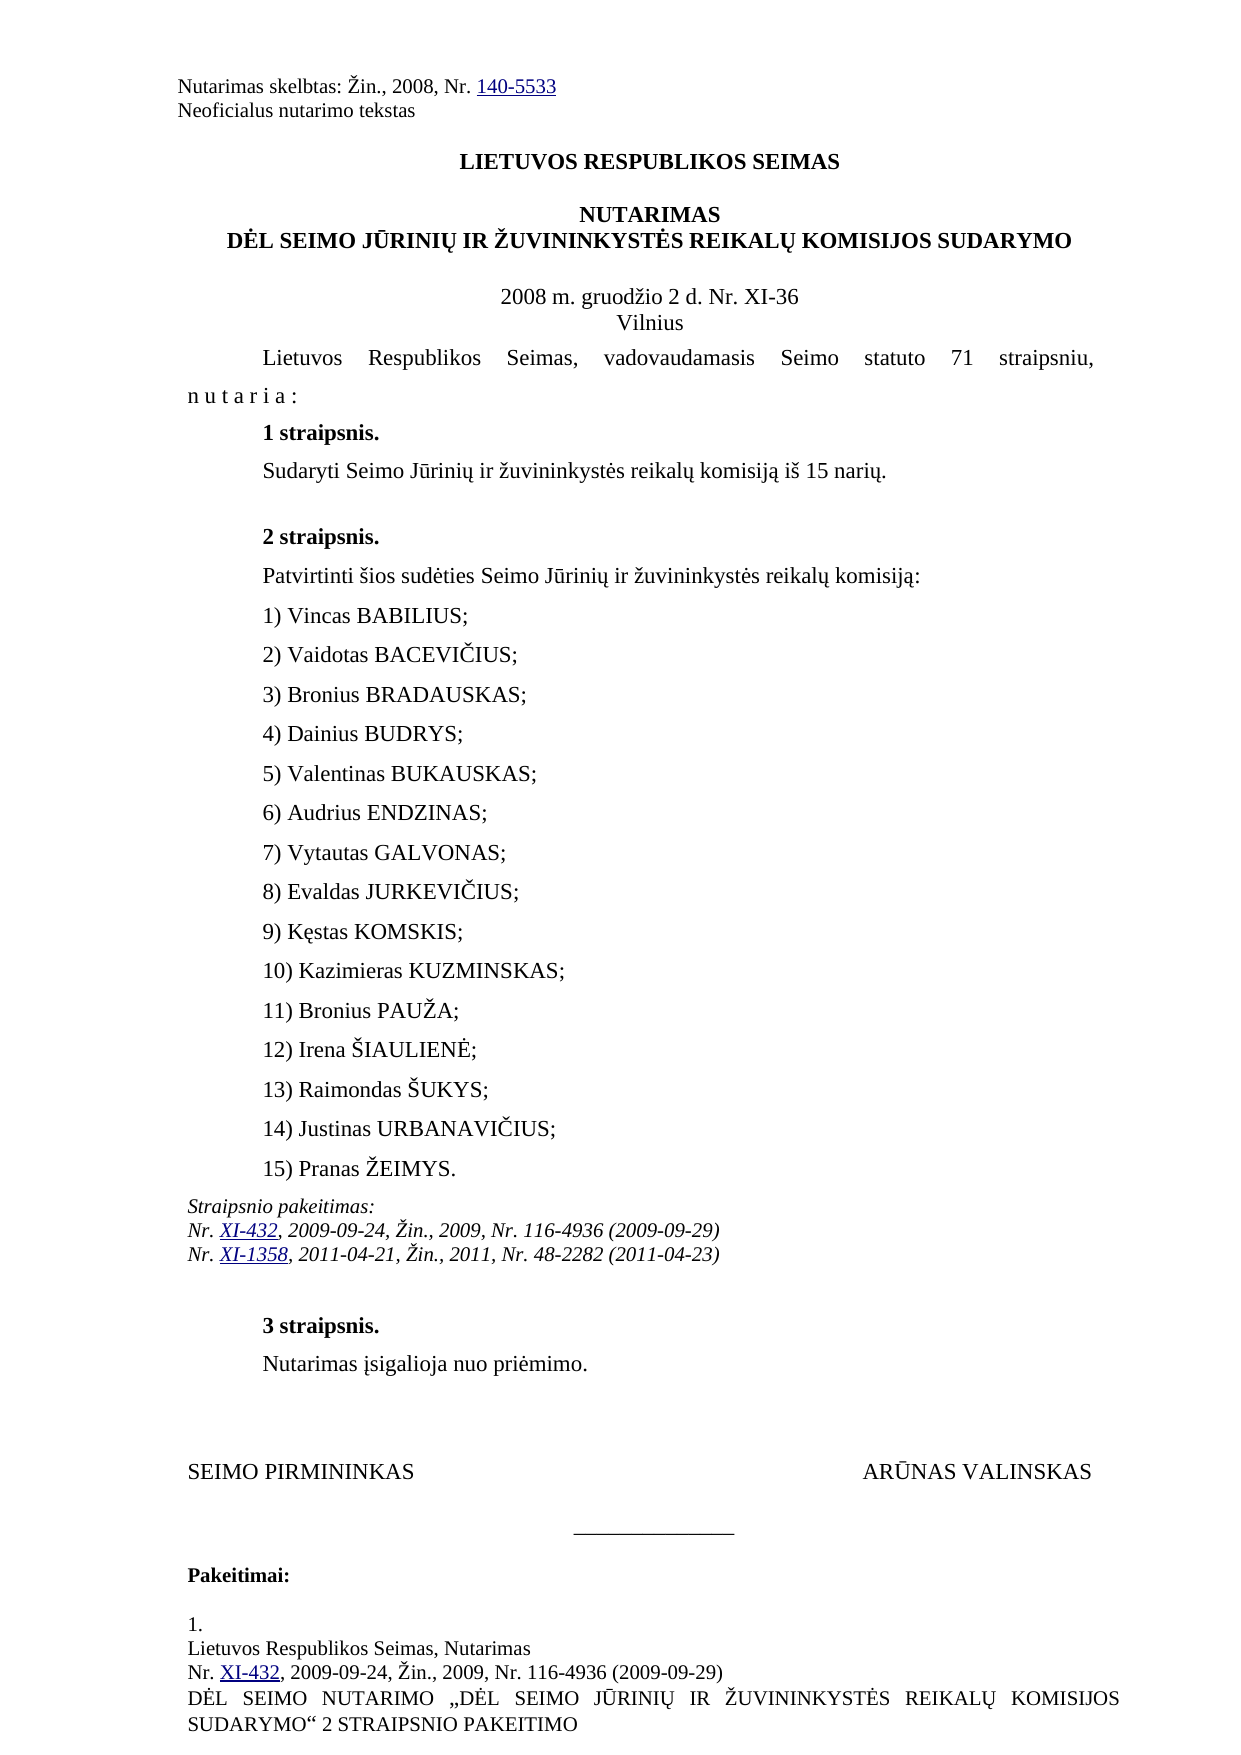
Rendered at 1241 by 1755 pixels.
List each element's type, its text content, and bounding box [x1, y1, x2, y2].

text 1 straipsnis. [187, 411, 1120, 448]
text 4) Dainius BUDRYS; [187, 721, 1120, 747]
text 14) Justinas URBANAVIČIUS; [187, 1115, 1120, 1142]
text Sudaryti Seimo Jūrinių ir žuvininkystės reikalų komisiją iš 15 narių. [187, 448, 1120, 486]
text 15) Pranas ŽEIMYS. [187, 1155, 1120, 1181]
text Pakeitimai: [187, 1563, 1120, 1587]
text 3 straipsnis. [187, 1304, 1120, 1341]
text DĖL SEIMO JŪRINIŲ IR ŽUVININKYSTĖS REIKALŲ KOMISIJOS SUDARYMO [177, 227, 1122, 254]
text 2 straipsnis. [187, 523, 1120, 549]
text Neoficialus nutarimo tekstas [177, 98, 1122, 122]
text Nr. XI-432, 2009-09-24, Žin., 2009, Nr. 116-4936 (2009-09-29) [187, 1218, 1120, 1242]
text Lietuvos Respublikos Seimas, vadovaudamasis Seimo statuto 71 straipsniu, n u t a r i a : [187, 336, 1120, 411]
text 10) Kazimieras KUZMINSKAS; [187, 957, 1120, 984]
text Straipsnio pakeitimas: [187, 1194, 1120, 1218]
text 9) Kęstas KOMSKIS; [187, 918, 1120, 944]
text Nr. XI-1358, 2011-04-21, Žin., 2011, Nr. 48-2282 (2011-04-23) [187, 1242, 1120, 1266]
text 13) Raimondas ŠUKYS; [187, 1076, 1120, 1102]
text 11) Bronius PAUŽA; [187, 997, 1120, 1023]
text 2008 m. gruodžio 2 d. Nr. XI-36 Vilnius [177, 283, 1122, 336]
text Nutarimas įsigalioja nuo priėmimo. [187, 1341, 1120, 1379]
text Patvirtinti šios sudėties Seimo Jūrinių ir žuvininkystės reikalų komisiją: [187, 563, 1120, 589]
text Nr. XI-432, 2009-09-24, Žin., 2009, Nr. 116-4936 (2009-09-29) [187, 1660, 1120, 1684]
text DĖL SEIMO NUTARIMO „DĖL SEIMO JŪRINIŲ IR ŽUVININKYSTĖS REIKALŲ KOMISIJOS SUDARYMO“ 2 STRAIPSNIO PAKEITIMO [187, 1684, 1120, 1736]
text NUTARIMAS [177, 201, 1122, 227]
text 8) Evaldas JURKEVIČIUS; [187, 878, 1120, 905]
text ______________ [187, 1511, 1120, 1537]
text 7) Vytautas GALVONAS; [187, 839, 1120, 865]
text Nutarimas skelbtas: Žin., 2008, Nr. 140-5533 [177, 74, 1122, 98]
text Seimo Pirmininkas Arūnas Valinskas [187, 1458, 1120, 1484]
text 6) Audrius ENDZINAS; [187, 799, 1120, 826]
text 5) Valentinas BUKAUSKAS; [187, 760, 1120, 786]
text LIETUVOS RESPUBLIKOS SEIMAS [177, 148, 1122, 175]
text 3) Bronius BRADAUSKAS; [187, 681, 1120, 707]
text 1. [187, 1612, 1120, 1636]
text Lietuvos Respublikos Seimas, Nutarimas [187, 1636, 1120, 1660]
text 2) Vaidotas BACEVIČIUS; [187, 642, 1120, 668]
text 1) Vincas BABILIUS; [187, 602, 1120, 628]
text 12) Irena ŠIAULIENĖ; [187, 1036, 1120, 1063]
